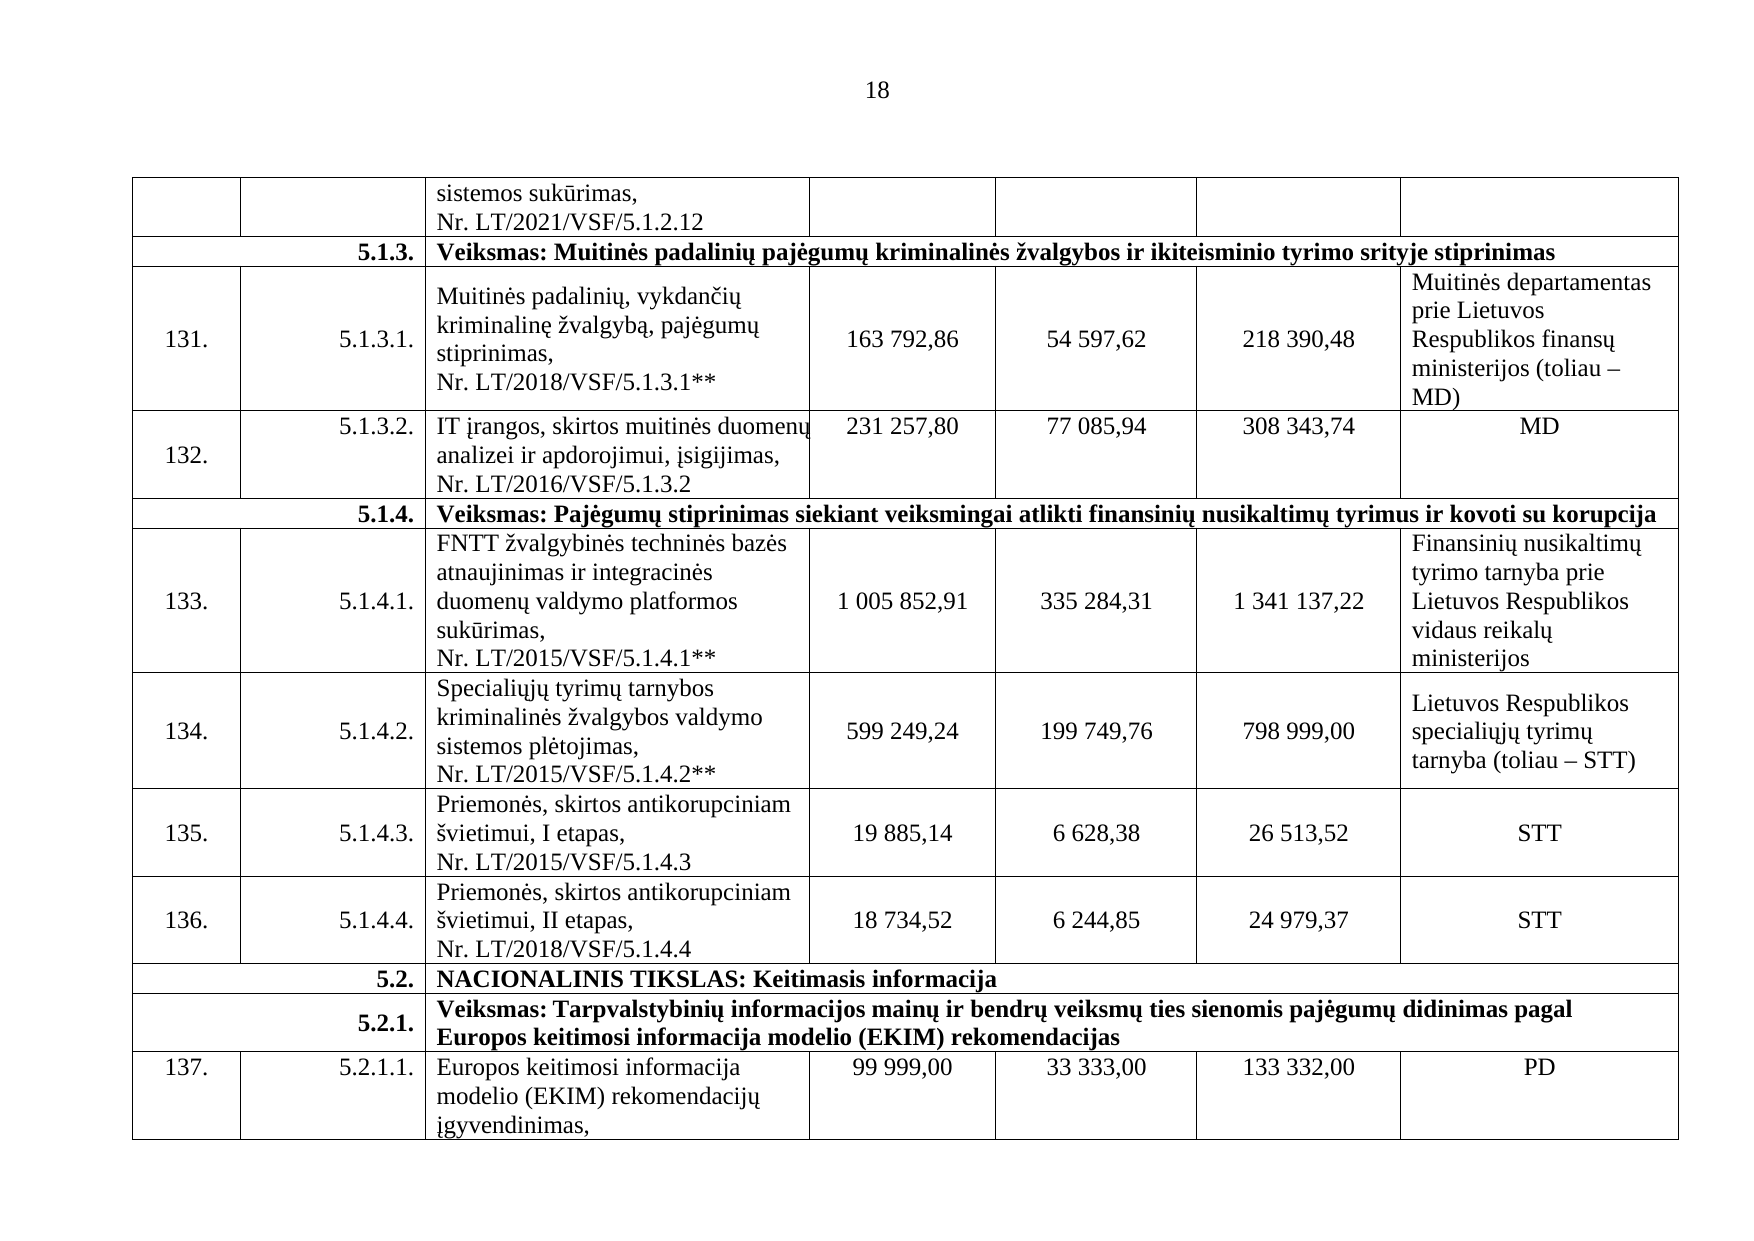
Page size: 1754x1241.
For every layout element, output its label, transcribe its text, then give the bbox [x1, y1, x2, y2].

table_cell [241, 178, 425, 236]
table_cell 133 332,00 [1197, 1052, 1400, 1138]
table_cell sistemos sukūrimas, Nr. LT/2021/VSF/5.1.2.12 [426, 178, 809, 236]
table_cell [1679, 177, 1684, 236]
table_cell 131. [133, 267, 240, 410]
table_cell 5.2.1.1. [241, 1052, 425, 1138]
table_cell 5.1.3. [133, 237, 425, 266]
table_cell Europos keitimosi informacija modelio (EKIM) rekomendacijų įgyvendinimas, [426, 1052, 809, 1138]
table_cell Muitinės padalinių, vykdančių kriminalinę žvalgybą, pajėgumų stiprinimas, Nr. LT/2018/VSF/5.1.3.1** [426, 267, 809, 410]
table_cell [1679, 498, 1684, 527]
table_cell 99 999,00 [810, 1052, 995, 1138]
table_cell 1 005 852,91 [810, 529, 995, 672]
table_cell STT [1401, 789, 1678, 876]
table_cell MD [1401, 411, 1678, 498]
table_cell IT įrangos, skirtos muitinės duomenų analizei ir apdorojimui, įsigijimas, Nr. LT/2016/VSF/5.1.3.2 [426, 411, 809, 498]
table_cell 199 749,76 [996, 673, 1196, 788]
table_cell [1679, 672, 1684, 788]
table_cell 136. [133, 877, 240, 963]
table_cell FNTT žvalgybinės techninės bazės atnaujinimas ir integracinės duomenų valdymo platformos sukūrimas, Nr. LT/2015/VSF/5.1.4.1** [426, 529, 809, 672]
table_cell 163 792,86 [810, 267, 995, 410]
table_cell 77 085,94 [996, 411, 1196, 498]
table_cell 26 513,52 [1197, 789, 1400, 876]
table_cell 5.1.4.1. [241, 529, 425, 672]
table_cell PD [1401, 1052, 1678, 1138]
table_cell Finansinių nusikaltimų tyrimo tarnyba prie Lietuvos Respublikos vidaus reikalų ministerijos [1401, 529, 1678, 672]
table_cell Veiksmas: Tarpvalstybinių informacijos mainų ir bendrų veiksmų ties sienomis pajėgumų didinimas pagal Europos keitimosi informacija modelio (EKIM) rekomendacijas [426, 994, 1678, 1051]
table_cell [1679, 963, 1684, 993]
table_cell 5.1.3.2. [241, 411, 425, 498]
table_cell 6 628,38 [996, 789, 1196, 876]
table_cell 335 284,31 [996, 529, 1196, 672]
table_cell [1679, 1051, 1684, 1138]
table_cell 5.2. [133, 964, 425, 993]
table_cell [1679, 236, 1684, 266]
table_cell 133. [133, 529, 240, 672]
table_cell [810, 178, 995, 236]
table_cell Muitinės departamentas prie Lietuvos Respublikos finansų ministerijos (toliau – MD) [1401, 267, 1678, 410]
table_cell [1679, 788, 1684, 876]
table_cell [1679, 876, 1684, 963]
table_cell 1 341 137,22 [1197, 529, 1400, 672]
table_cell 33 333,00 [996, 1052, 1196, 1138]
table_cell [1679, 410, 1684, 498]
table_cell 24 979,37 [1197, 877, 1400, 963]
table_cell 134. [133, 673, 240, 788]
table_cell 798 999,00 [1197, 673, 1400, 788]
table_cell [996, 178, 1196, 236]
table_cell Lietuvos Respublikos specialiųjų tyrimų tarnyba (toliau – STT) [1401, 673, 1678, 788]
table_cell Priemonės, skirtos antikorupciniam švietimui, I etapas, Nr. LT/2015/VSF/5.1.4.3 [426, 789, 809, 876]
table_cell 137. [133, 1052, 240, 1138]
table_cell Priemonės, skirtos antikorupciniam švietimui, II etapas, Nr. LT/2018/VSF/5.1.4.4 [426, 877, 809, 963]
table_cell [1679, 528, 1684, 672]
table_cell 599 249,24 [810, 673, 995, 788]
table_cell 19 885,14 [810, 789, 995, 876]
table_cell 18 734,52 [810, 877, 995, 963]
table_cell 5.1.3.1. [241, 267, 425, 410]
table_cell 5.1.4.2. [241, 673, 425, 788]
table_cell Veiksmas: Pajėgumų stiprinimas siekiant veiksmingai atlikti finansinių nusikaltimų tyrimus ir kovoti su korupcija [426, 499, 1678, 527]
table_cell 218 390,48 [1197, 267, 1400, 410]
table_cell NACIONALINIS TIKSLAS: Keitimasis informacija [426, 964, 1678, 993]
table_cell 6 244,85 [996, 877, 1196, 963]
table_cell 5.1.4. [133, 499, 425, 527]
table_cell 132. [133, 411, 240, 498]
table_cell 5.1.4.4. [241, 877, 425, 963]
table_cell Specialiųjų tyrimų tarnybos kriminalinės žvalgybos valdymo sistemos plėtojimas, Nr. LT/2015/VSF/5.1.4.2** [426, 673, 809, 788]
table_cell [1679, 993, 1684, 1051]
table_cell 308 343,74 [1197, 411, 1400, 498]
table_cell [133, 178, 240, 236]
table_cell 5.1.4.3. [241, 789, 425, 876]
table_cell 231 257,80 [810, 411, 995, 498]
table_cell Veiksmas: Muitinės padalinių pajėgumų kriminalinės žvalgybos ir ikiteisminio tyrimo srityje stiprinimas [426, 237, 1678, 266]
table_cell 54 597,62 [996, 267, 1196, 410]
table_cell [1679, 266, 1684, 410]
table_cell STT [1401, 877, 1678, 963]
table_cell [1197, 178, 1400, 236]
table_cell 5.2.1. [133, 994, 425, 1051]
table_cell [1401, 178, 1678, 236]
table_cell 135. [133, 789, 240, 876]
